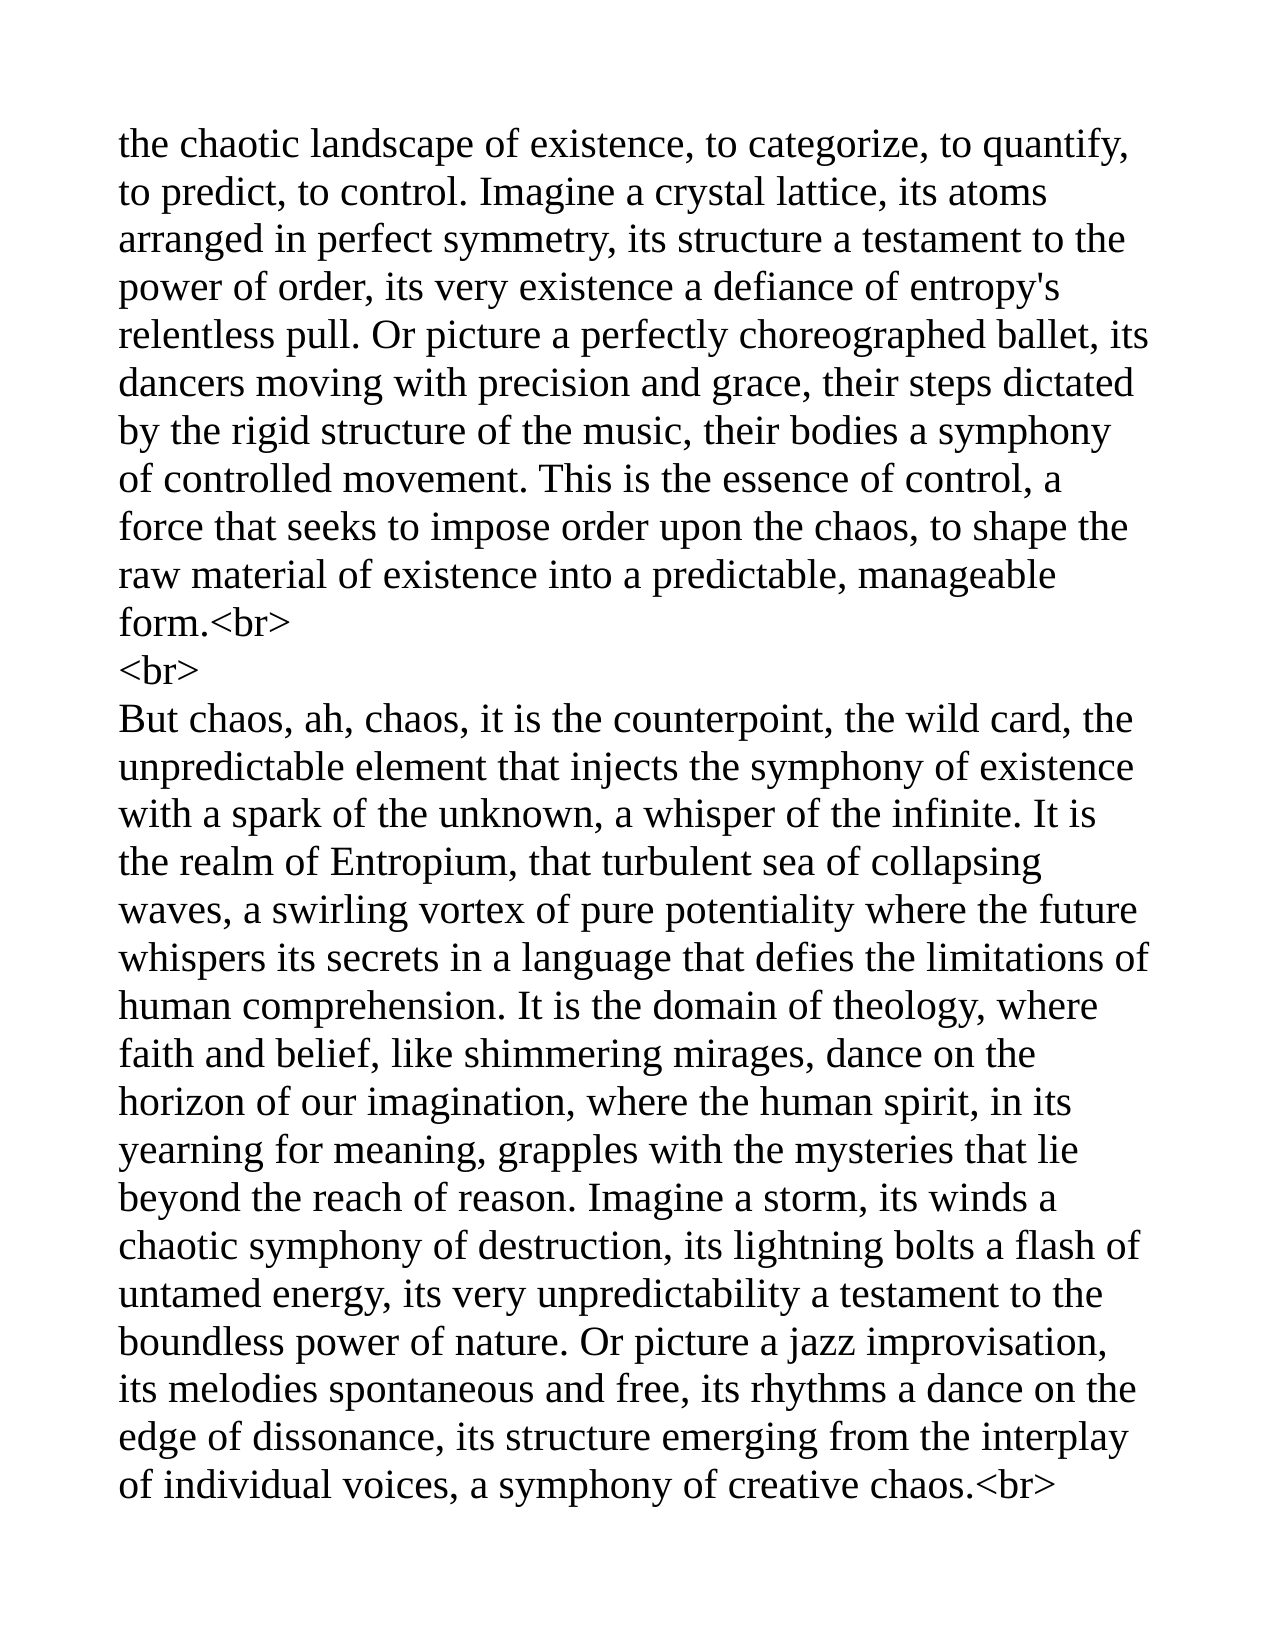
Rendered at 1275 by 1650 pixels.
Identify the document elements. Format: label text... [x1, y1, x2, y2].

text <br> [118, 645, 1157, 693]
text the chaotic landscape of existence, to categorize, to quantify, to predict, to control. Imagine a crystal lattice, its atoms arranged in perfect symmetry, its structure a testament to the power of order, its very existence a defiance of entropy's relentless pull. Or picture a perfectly choreographed ballet, its dancers moving with precision and grace, their steps dictated by the rigid structure of the music, their bodies a symphony of controlled movement. This is the essence of control, a force that seeks to impose order upon the chaos, to shape the raw material of existence into a predictable, manageable form.<br> [118, 118, 1157, 645]
text But chaos, ah, chaos, it is the counterpoint, the wild card, the unpredictable element that injects the symphony of existence with a spark of the unknown, a whisper of the infinite. It is the realm of Entropium, that turbulent sea of collapsing waves, a swirling vortex of pure potentiality where the future whispers its secrets in a language that defies the limitations of human comprehension. It is the domain of theology, where faith and belief, like shimmering mirages, dance on the horizon of our imagination, where the human spirit, in its yearning for meaning, grapples with the mysteries that lie beyond the reach of reason. Imagine a storm, its winds a chaotic symphony of destruction, its lightning bolts a flash of untamed energy, its very unpredictability a testament to the boundless power of nature. Or picture a jazz improvisation, its melodies spontaneous and free, its rhythms a dance on the edge of dissonance, its structure emerging from the interplay of individual voices, a symphony of creative chaos.<br> [118, 693, 1157, 1508]
